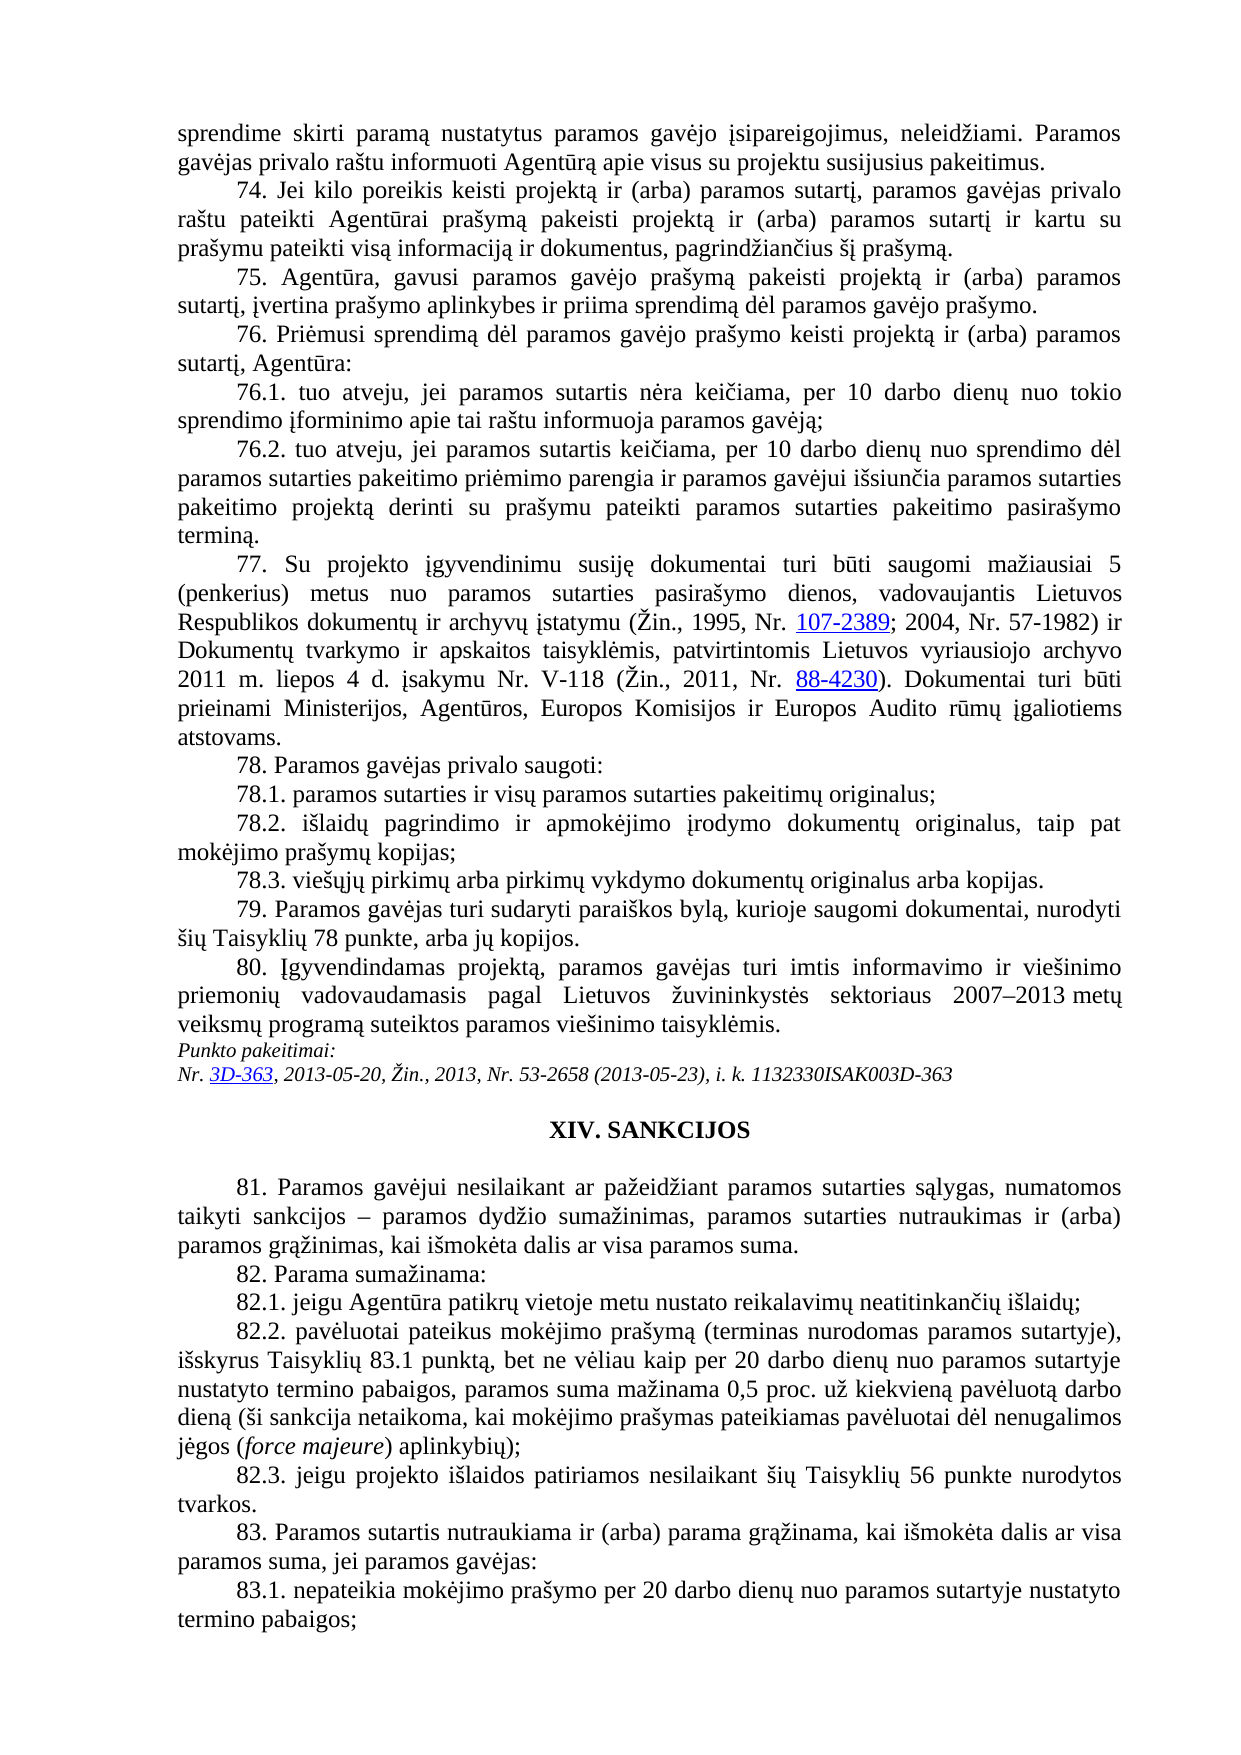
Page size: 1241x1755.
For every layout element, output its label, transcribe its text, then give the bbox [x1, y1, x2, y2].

text 83.1. nepateikia mokėjimo prašymo per 20 darbo dienų nuo paramos sutartyje nustatyto termino pabaigos; [177, 1575, 1122, 1632]
text 76.1. tuo atveju, jei paramos sutartis nėra keičiama, per 10 darbo dienų nuo tokio sprendimo įforminimo apie tai raštu informuoja paramos gavėją; [177, 377, 1122, 434]
text 82.1. jeigu Agentūra patikrų vietoje metu nustato reikalavimų neatitinkančių išlaidų; [177, 1287, 1122, 1316]
text 78.2. išlaidų pagrindimo ir apmokėjimo įrodymo dokumentų originalus, taip pat mokėjimo prašymų kopijas; [177, 808, 1122, 866]
text 74. Jei kilo poreikis keisti projektą ir (arba) paramos sutartį, paramos gavėjas privalo raštu pateikti Agentūrai prašymą pakeisti projektą ir (arba) paramos sutartį ir kartu su prašymu pateikti visą informaciją ir dokumentus, pagrindžiančius šį prašymą. [177, 176, 1122, 262]
text 81. Paramos gavėjui nesilaikant ar pažeidžiant paramos sutarties sąlygas, numatomos taikyti sankcijos – paramos dydžio sumažinimas, paramos sutarties nutraukimas ir (arba) paramos grąžinimas, kai išmokėta dalis ar visa paramos suma. [177, 1172, 1122, 1259]
text 78.1. paramos sutarties ir visų paramos sutarties pakeitimų originalus; [177, 779, 1122, 808]
text 82. Parama sumažinama: [177, 1259, 1122, 1287]
text Nr. 3D-363, 2013-05-20, Žin., 2013, Nr. 53-2658 (2013-05-23), i. k. 1132330ISAK003D-363 [177, 1062, 1122, 1086]
text 78. Paramos gavėjas privalo saugoti: [177, 751, 1122, 779]
text 78.3. viešųjų pirkimų arba pirkimų vykdymo dokumentų originalus arba kopijas. [177, 866, 1122, 894]
text sprendime skirti paramą nustatytus paramos gavėjo įsipareigojimus, neleidžiami. Paramos gavėjas privalo raštu informuoti Agentūrą apie visus su projektu susijusius pakeitimus. [177, 118, 1122, 176]
text 82.3. jeigu projekto išlaidos patiriamos nesilaikant šių Taisyklių 56 punkte nurodytos tvarkos. [177, 1460, 1122, 1517]
text 83. Paramos sutartis nutraukiama ir (arba) parama grąžinama, kai išmokėta dalis ar visa paramos suma, jei paramos gavėjas: [177, 1517, 1122, 1575]
text Punkto pakeitimai: [177, 1038, 1122, 1062]
text 75. Agentūra, gavusi paramos gavėjo prašymą pakeisti projektą ir (arba) paramos sutartį, įvertina prašymo aplinkybes ir priima sprendimą dėl paramos gavėjo prašymo. [177, 262, 1122, 319]
text XIV. SANKCIJOS [177, 1115, 1122, 1144]
text 77. Su projekto įgyvendinimu susiję dokumentai turi būti saugomi mažiausiai 5 (penkerius) metus nuo paramos sutarties pasirašymo dienos, vadovaujantis Lietuvos Respublikos dokumentų ir archyvų įstatymu (Žin., 1995, Nr. 107-2389; 2004, Nr. 57-1982) ir Dokumentų tvarkymo ir apskaitos taisyklėmis, patvirtintomis Lietuvos vyriausiojo archyvo 2011 m. liepos 4 d. įsakymu Nr. V-118 (Žin., 2011, Nr. 88-4230). Dokumentai turi būti prieinami Ministerijos, Agentūros, Europos Komisijos ir Europos Audito rūmų įgaliotiems atstovams. [177, 549, 1122, 751]
text 76.2. tuo atveju, jei paramos sutartis keičiama, per 10 darbo dienų nuo sprendimo dėl paramos sutarties pakeitimo priėmimo parengia ir paramos gavėjui išsiunčia paramos sutarties pakeitimo projektą derinti su prašymu pateikti paramos sutarties pakeitimo pasirašymo terminą. [177, 434, 1122, 549]
text 79. Paramos gavėjas turi sudaryti paraiškos bylą, kurioje saugomi dokumentai, nurodyti šių Taisyklių 78 punkte, arba jų kopijos. [177, 894, 1122, 952]
text 76. Priėmusi sprendimą dėl paramos gavėjo prašymo keisti projektą ir (arba) paramos sutartį, Agentūra: [177, 319, 1122, 377]
text 80. Įgyvendindamas projektą, paramos gavėjas turi imtis informavimo ir viešinimo priemonių vadovaudamasis pagal Lietuvos žuvininkystės sektoriaus 2007–2013 metų veiksmų programą suteiktos paramos viešinimo taisyklėmis. [177, 952, 1122, 1038]
text 82.2. pavėluotai pateikus mokėjimo prašymą (terminas nurodomas paramos sutartyje), išskyrus Taisyklių 83.1 punktą, bet ne vėliau kaip per 20 darbo dienų nuo paramos sutartyje nustatyto termino pabaigos, paramos suma mažinama 0,5 proc. už kiekvieną pavėluotą darbo dieną (ši sankcija netaikoma, kai mokėjimo prašymas pateikiamas pavėluotai dėl nenugalimos jėgos (force majeure) aplinkybių); [177, 1316, 1122, 1460]
